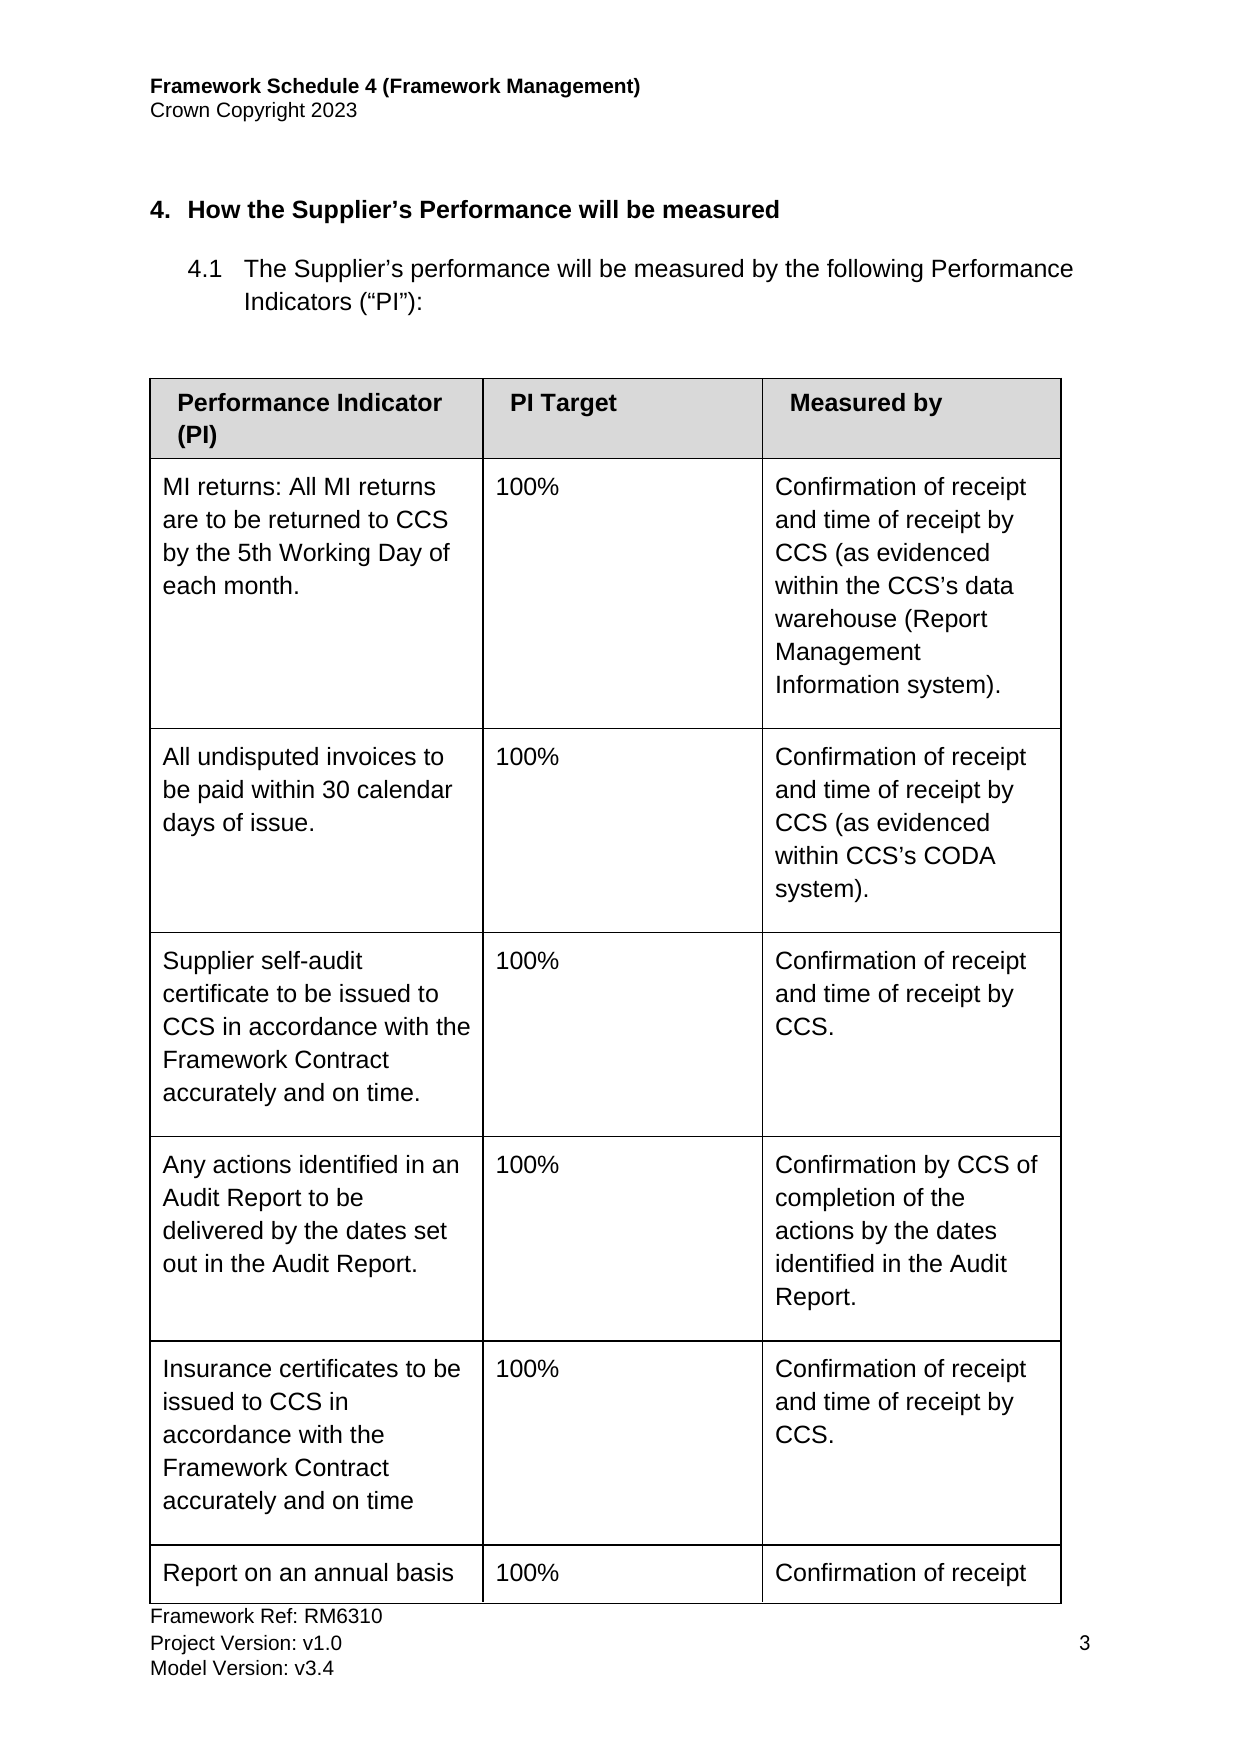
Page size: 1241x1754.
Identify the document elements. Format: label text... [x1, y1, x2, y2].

table_cell 100% [484, 459, 762, 728]
table_cell Confirmation of receipt and time of receipt by CCS (as evidenced within CCS’s CODA system). [763, 729, 1060, 932]
table_cell Supplier self-audit certificate to be issued to CCS in accordance with the Framework Contract accurately and on time. [151, 933, 482, 1136]
table_cell Confirmation of receipt and time of receipt by CCS (as evidenced within the CCS’s data warehouse (Report Management Information system). [763, 459, 1060, 728]
table_cell 100% [484, 1546, 762, 1602]
table_cell Insurance certificates to be issued to CCS in accordance with the Framework Contract accurately and on time [151, 1342, 482, 1544]
table_header PI Target [484, 379, 762, 458]
table_cell MI returns: All MI returns are to be returned to CCS by the 5th Working Day of each month. [151, 459, 482, 728]
table_header Measured by [763, 379, 1060, 458]
table_cell Confirmation by CCS of completion of the actions by the dates identified in the Audit Report. [763, 1137, 1060, 1340]
table_cell Confirmation of receipt [763, 1546, 1060, 1602]
table_cell Any actions identified in an Audit Report to be delivered by the dates set out in the Audit Report. [151, 1137, 482, 1340]
table_cell 100% [484, 933, 762, 1136]
list The Supplier’s performance will be measured by the following Performance Indicators (“PI”): [187, 253, 1090, 315]
table_cell Confirmation of receipt and time of receipt by CCS. [763, 1342, 1060, 1544]
table_cell 100% [484, 729, 762, 932]
table_cell All undisputed invoices to be paid within 30 calendar days of issue. [151, 729, 482, 932]
table_header Performance Indicator (PI) [151, 379, 482, 458]
table_cell Report on an annual basis [151, 1546, 482, 1602]
list How the Supplier’s Performance will be measured [150, 196, 1090, 224]
table_cell 100% [484, 1137, 762, 1340]
table_cell 100% [484, 1342, 762, 1544]
table_cell Confirmation of receipt and time of receipt by CCS. [763, 933, 1060, 1136]
